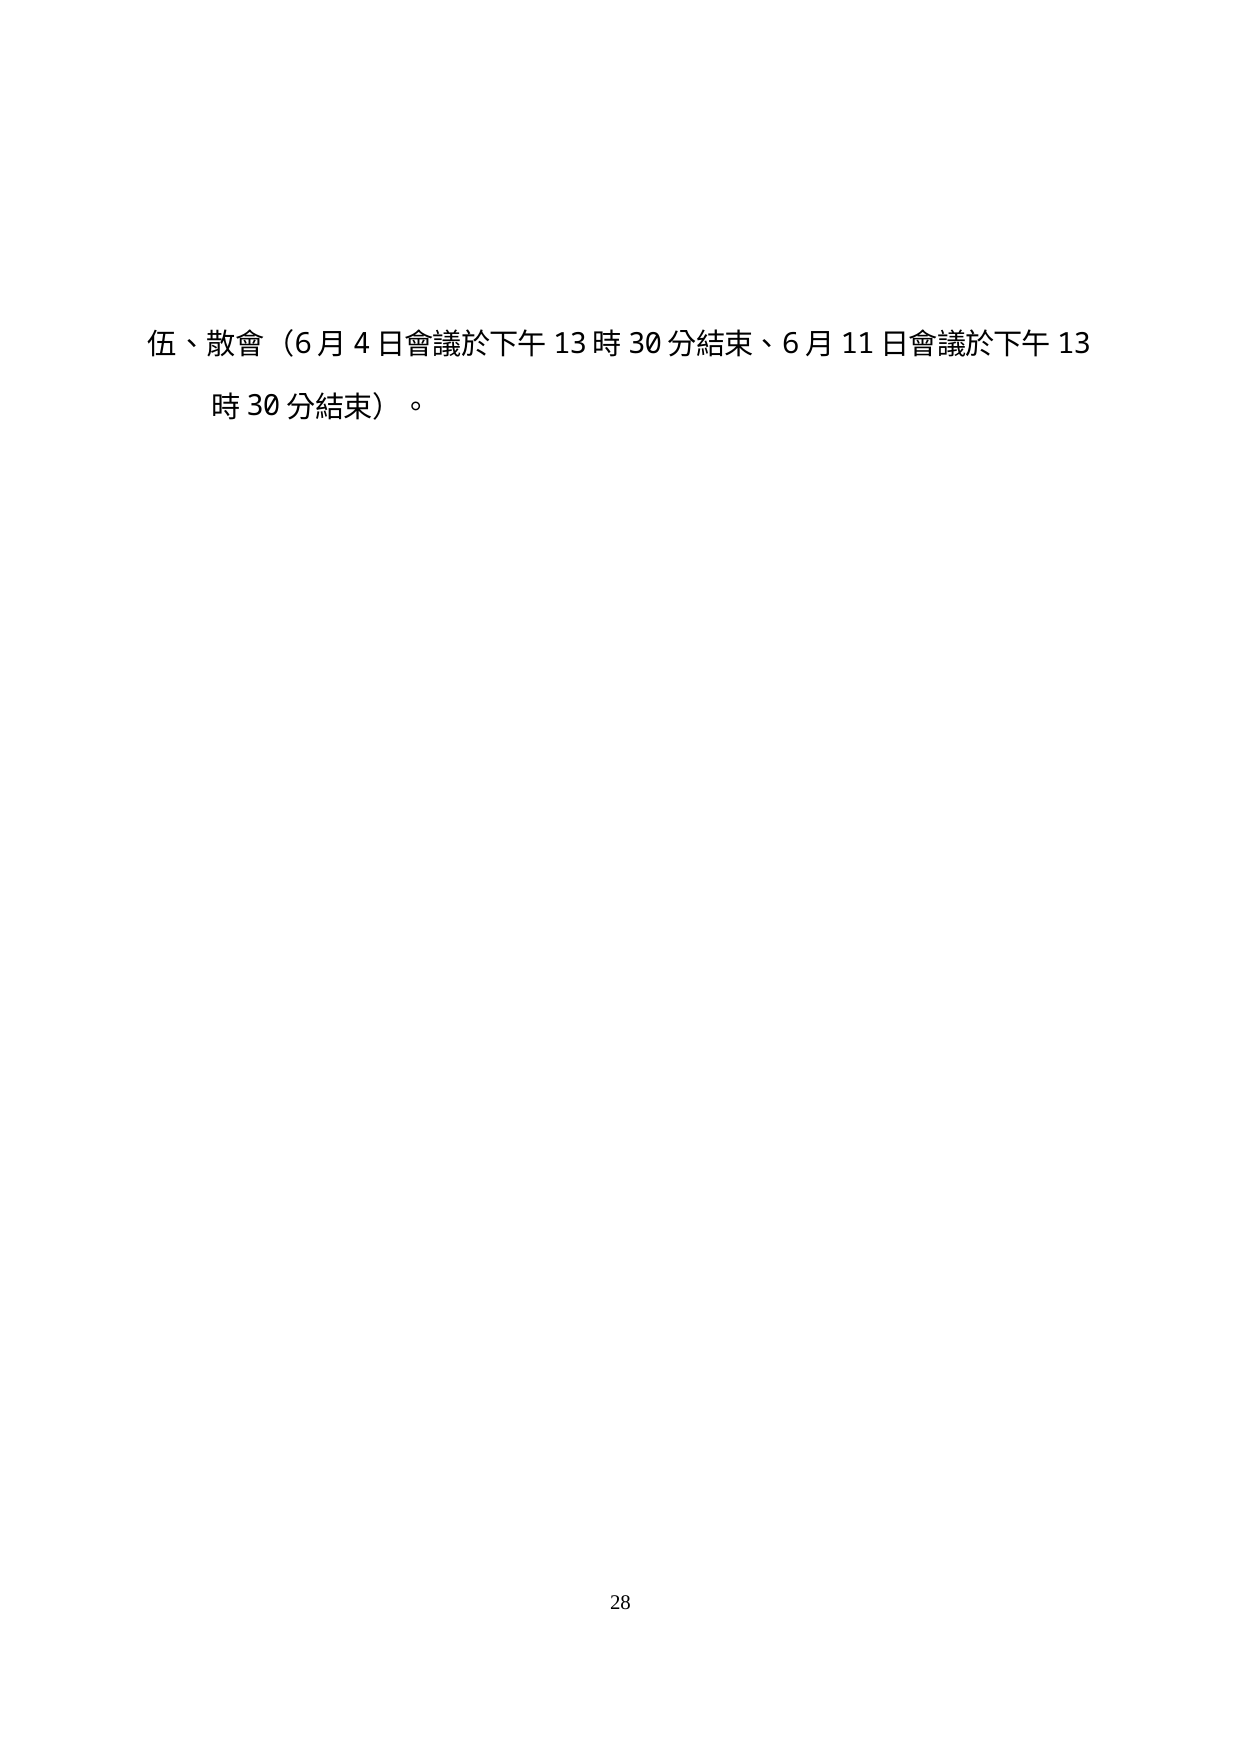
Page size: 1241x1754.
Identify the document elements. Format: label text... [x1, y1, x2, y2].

text 伍、散會（6月4日會議於下午13時30分結束、6月11日會議於下午13時30分結束）。 [148, 300, 1092, 425]
